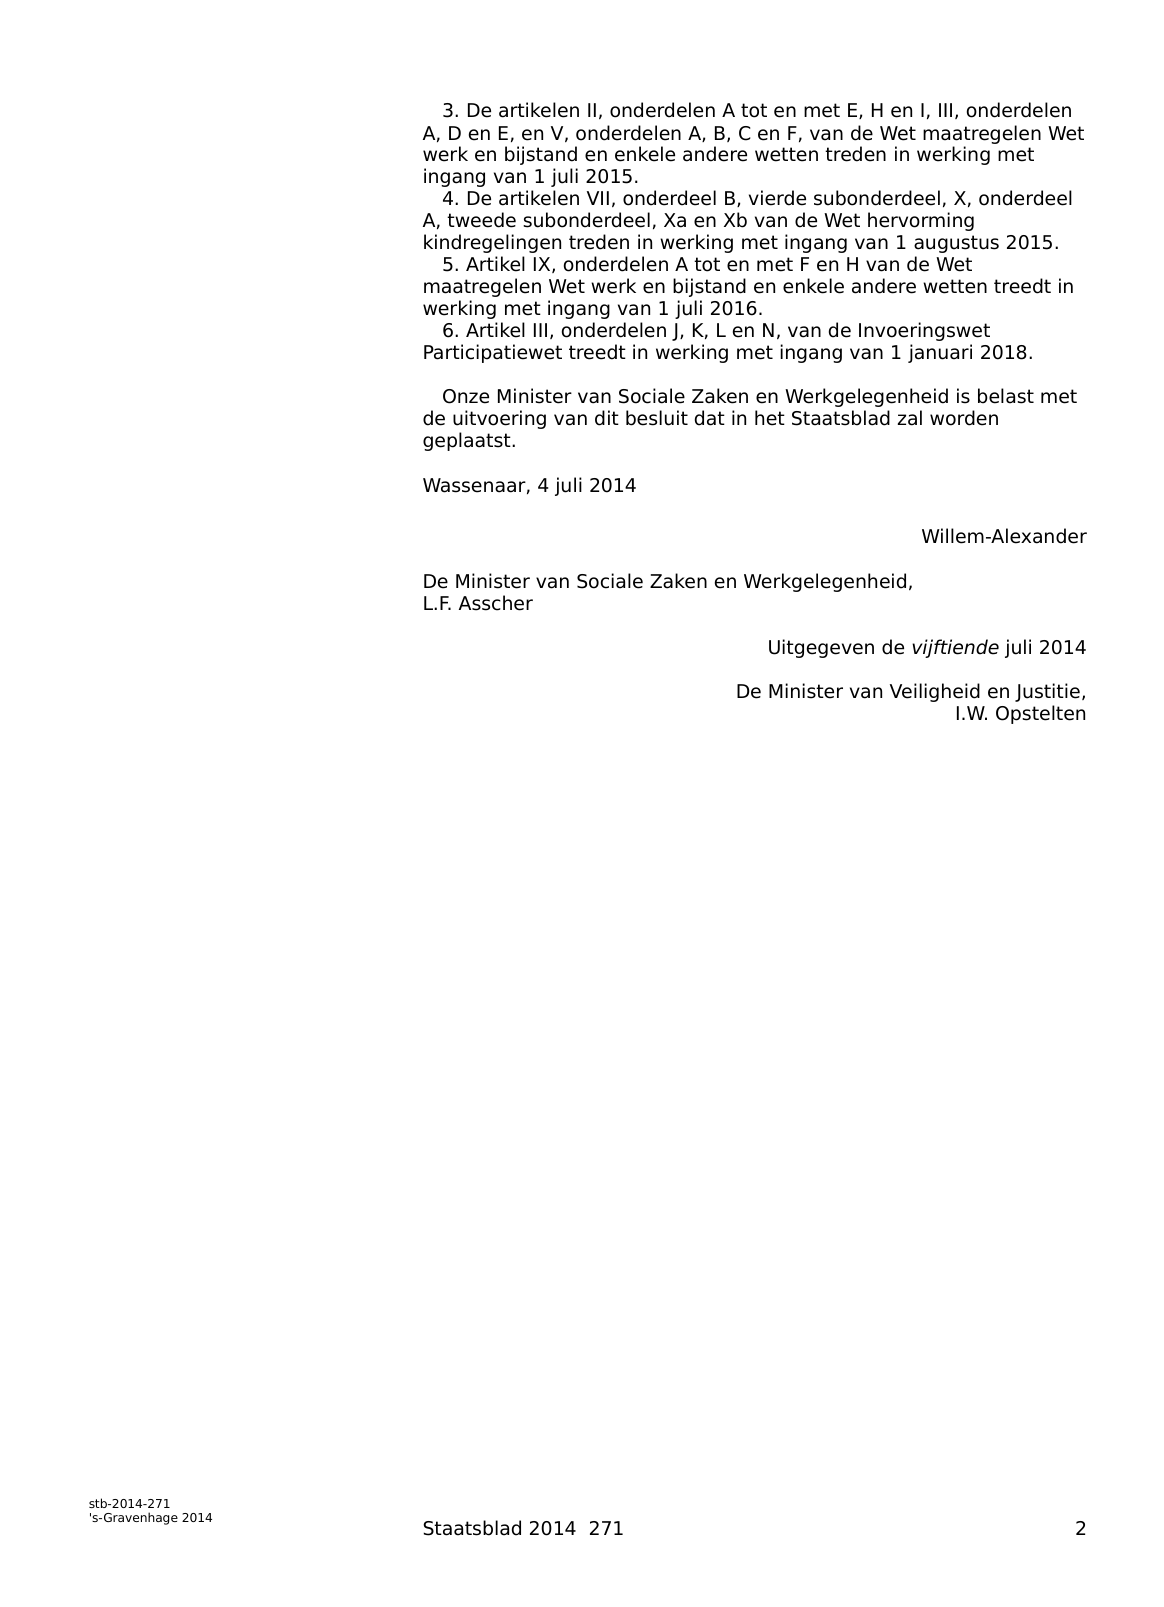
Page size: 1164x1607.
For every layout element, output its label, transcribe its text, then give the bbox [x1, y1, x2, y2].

text Wassenaar, 4 juli 2014 [422, 474, 1087, 496]
text De Minister van Sociale Zaken en Werkgelegenheid, L.F. Asscher [422, 571, 1087, 614]
text De Minister van Veiligheid en Justitie, I.W. Opstelten [422, 681, 1087, 725]
text 4. De artikelen VII, onderdeel B, vierde subonderdeel, X, onderdeel A, tweede subonderdeel, Xa en Xb van de Wet hervorming kindregelingen treden in werking met ingang van 1 augustus 2015. [422, 188, 1087, 254]
text Willem-Alexander [422, 526, 1087, 548]
text 6. Artikel III, onderdelen J, K, L en N, van de Invoeringswet Participatiewet treedt in werking met ingang van 1 januari 2018. [422, 320, 1087, 364]
text 5. Artikel IX, onderdelen A tot en met F en H van de Wet maatregelen Wet werk en bijstand en enkele andere wetten treedt in werking met ingang van 1 juli 2016. [422, 254, 1087, 320]
text Uitgegeven de vijftiende juli 2014 [422, 637, 1087, 659]
text 's-Gravenhage 2014 [88, 1511, 323, 1525]
text 3. De artikelen II, onderdelen A tot en met E, H en I, III, onderdelen A, D en E, en V, onderdelen A, B, C en F, van de Wet maatregelen Wet werk en bijstand en enkele andere wetten treden in werking met ingang van 1 juli 2015. [422, 100, 1087, 188]
text stb-2014-271 [88, 1497, 323, 1511]
text Onze Minister van Sociale Zaken en Werkgelegenheid is belast met de uitvoering van dit besluit dat in het Staatsblad zal worden geplaatst. [422, 386, 1087, 452]
